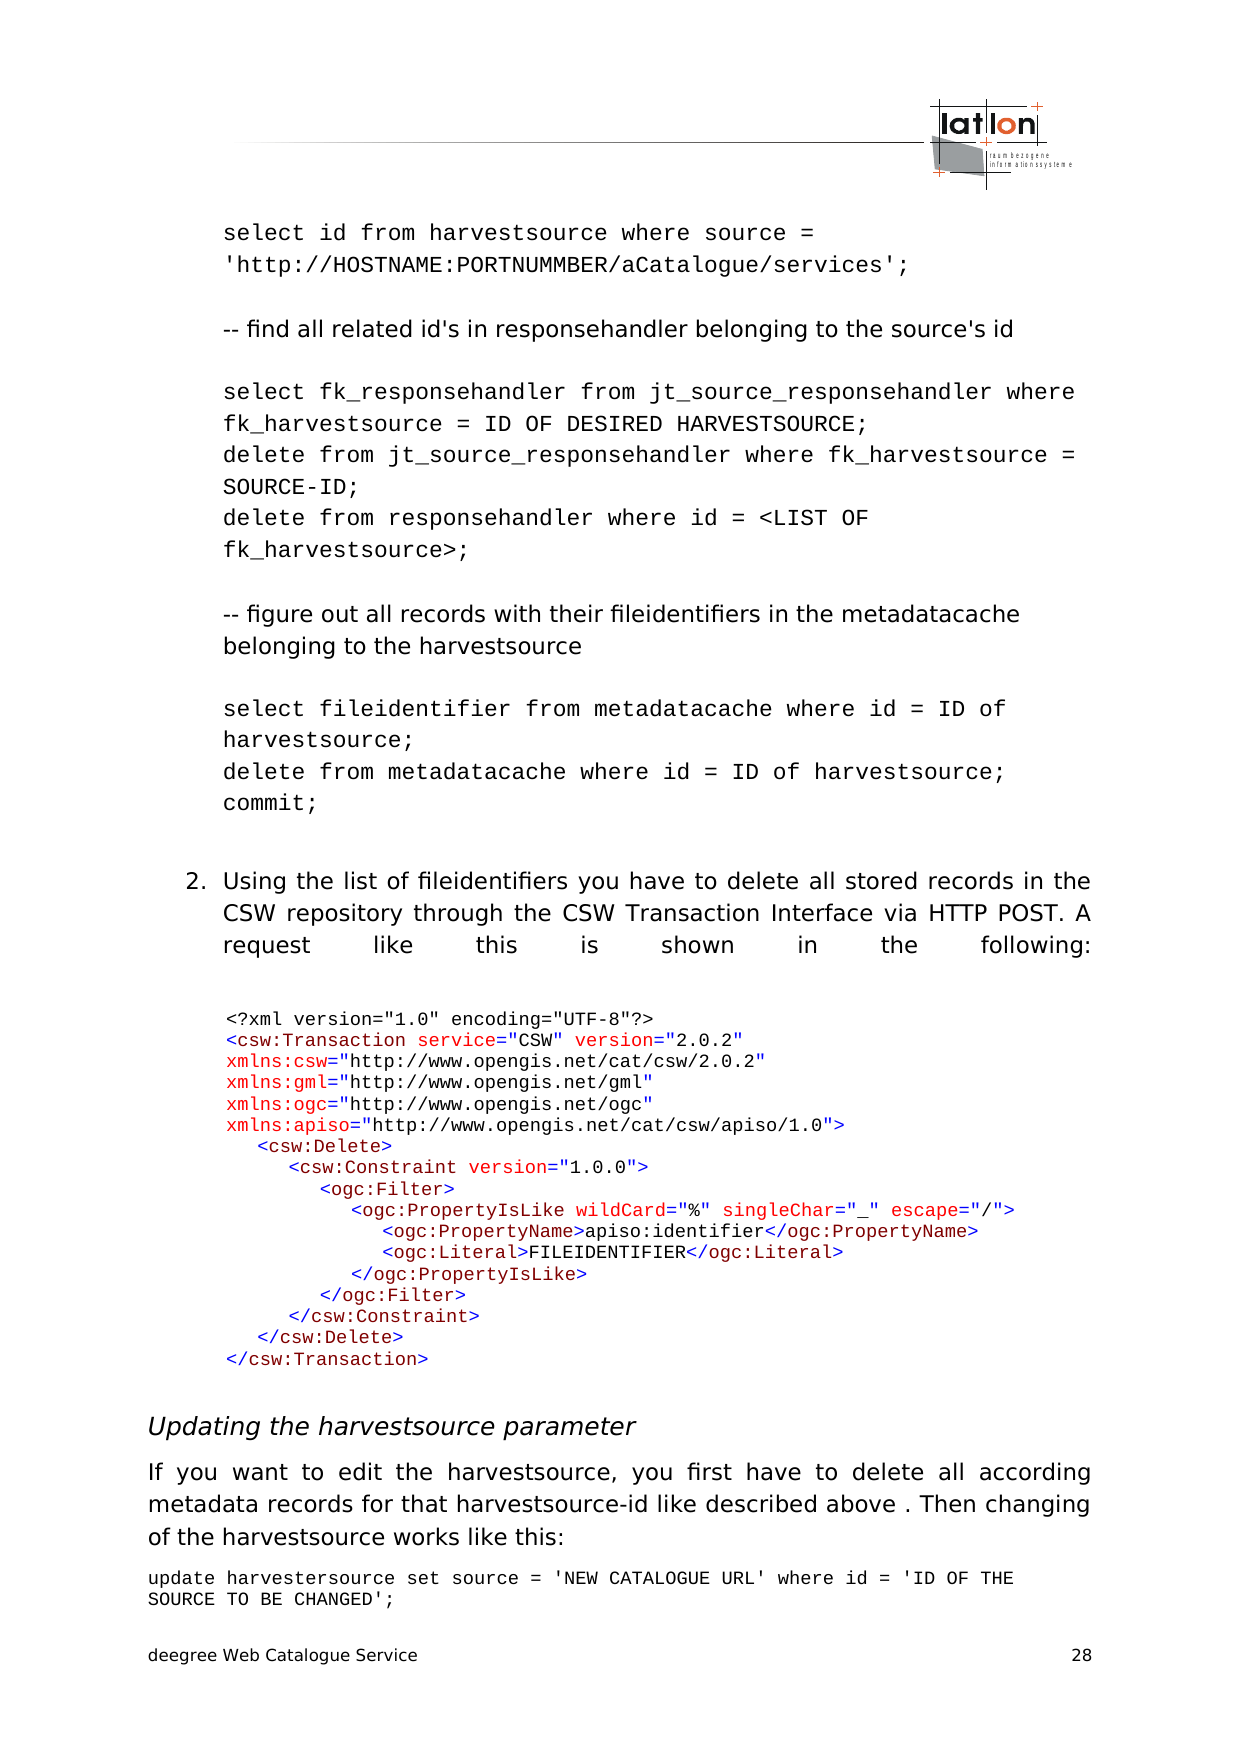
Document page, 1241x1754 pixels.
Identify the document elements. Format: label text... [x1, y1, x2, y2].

text If you want to edit the harvestsource, you first have to delete all according metadata records for that harvestsource-id like described above . Then changing of the harvestsource works like this: [148, 1459, 1092, 1551]
text xmlns:apiso="http://www.opengis.net/cat/csw/apiso/1.0"> [226, 1116, 1092, 1137]
list select id from harvestsource where source = 'http://HOSTNAME:PORTNUMMBER/aCatalogue/services'; -- find all related id's in responsehandler belonging to the source's id select fk_responsehandler from jt_source_responsehandler where fk_harvestsource = ID OF DESIRED HARVESTSOURCE; delete from jt_source_responsehandler where fk_harvestsource = SOURCE-ID; delete from responsehandler where id = <LIST OF fk_harvestsource>; -- figure out all records with their fileidentifiers in the metadatacache belonging to the harvestsource select fileidentifier from metadatacache where id = ID of harvestsource; delete from metadatacache where id = ID of harvestsource; commit; [185, 221, 1092, 850]
text </csw:Transaction> [226, 1349, 1092, 1371]
text <csw:Transaction service="CSW" version="2.0.2" [226, 1031, 1092, 1052]
text </csw:Delete> [226, 1328, 1092, 1349]
text <ogc:PropertyName>apiso:identifier</ogc:PropertyName> [226, 1222, 1092, 1243]
list Using the list of fileidentifiers you have to delete all stored records in the CSW repository through the CSW Transaction Interface via HTTP POST. A request like this is shown in the following: [185, 868, 1092, 991]
text </ogc:PropertyIsLike> [226, 1264, 1092, 1286]
text xmlns:csw="http://www.opengis.net/cat/csw/2.0.2" [226, 1052, 1092, 1073]
text xmlns:ogc="http://www.opengis.net/ogc" [226, 1094, 1092, 1116]
text <ogc:PropertyIsLike wildCard="%" singleChar="_" escape="/"> [226, 1201, 1092, 1222]
text <csw:Delete> [226, 1137, 1092, 1158]
text </csw:Constraint> [226, 1307, 1092, 1328]
text <csw:Constraint version="1.0.0"> [226, 1158, 1092, 1179]
text update harvestersource set source = 'NEW CATALOGUE URL' where id = 'ID OF THE SOURCE TO BE CHANGED'; [148, 1569, 1092, 1611]
text <ogc:Filter> [226, 1179, 1092, 1201]
text <?xml version="1.0" encoding="UTF-8"?> [226, 1009, 1092, 1031]
text <ogc:Literal>FILEIDENTIFIER</ogc:Literal> [226, 1243, 1092, 1264]
text xmlns:gml="http://www.opengis.net/gml" [226, 1073, 1092, 1094]
subtitle Updating the harvestsource parameter [148, 1412, 1092, 1441]
text </ogc:Filter> [226, 1286, 1092, 1307]
